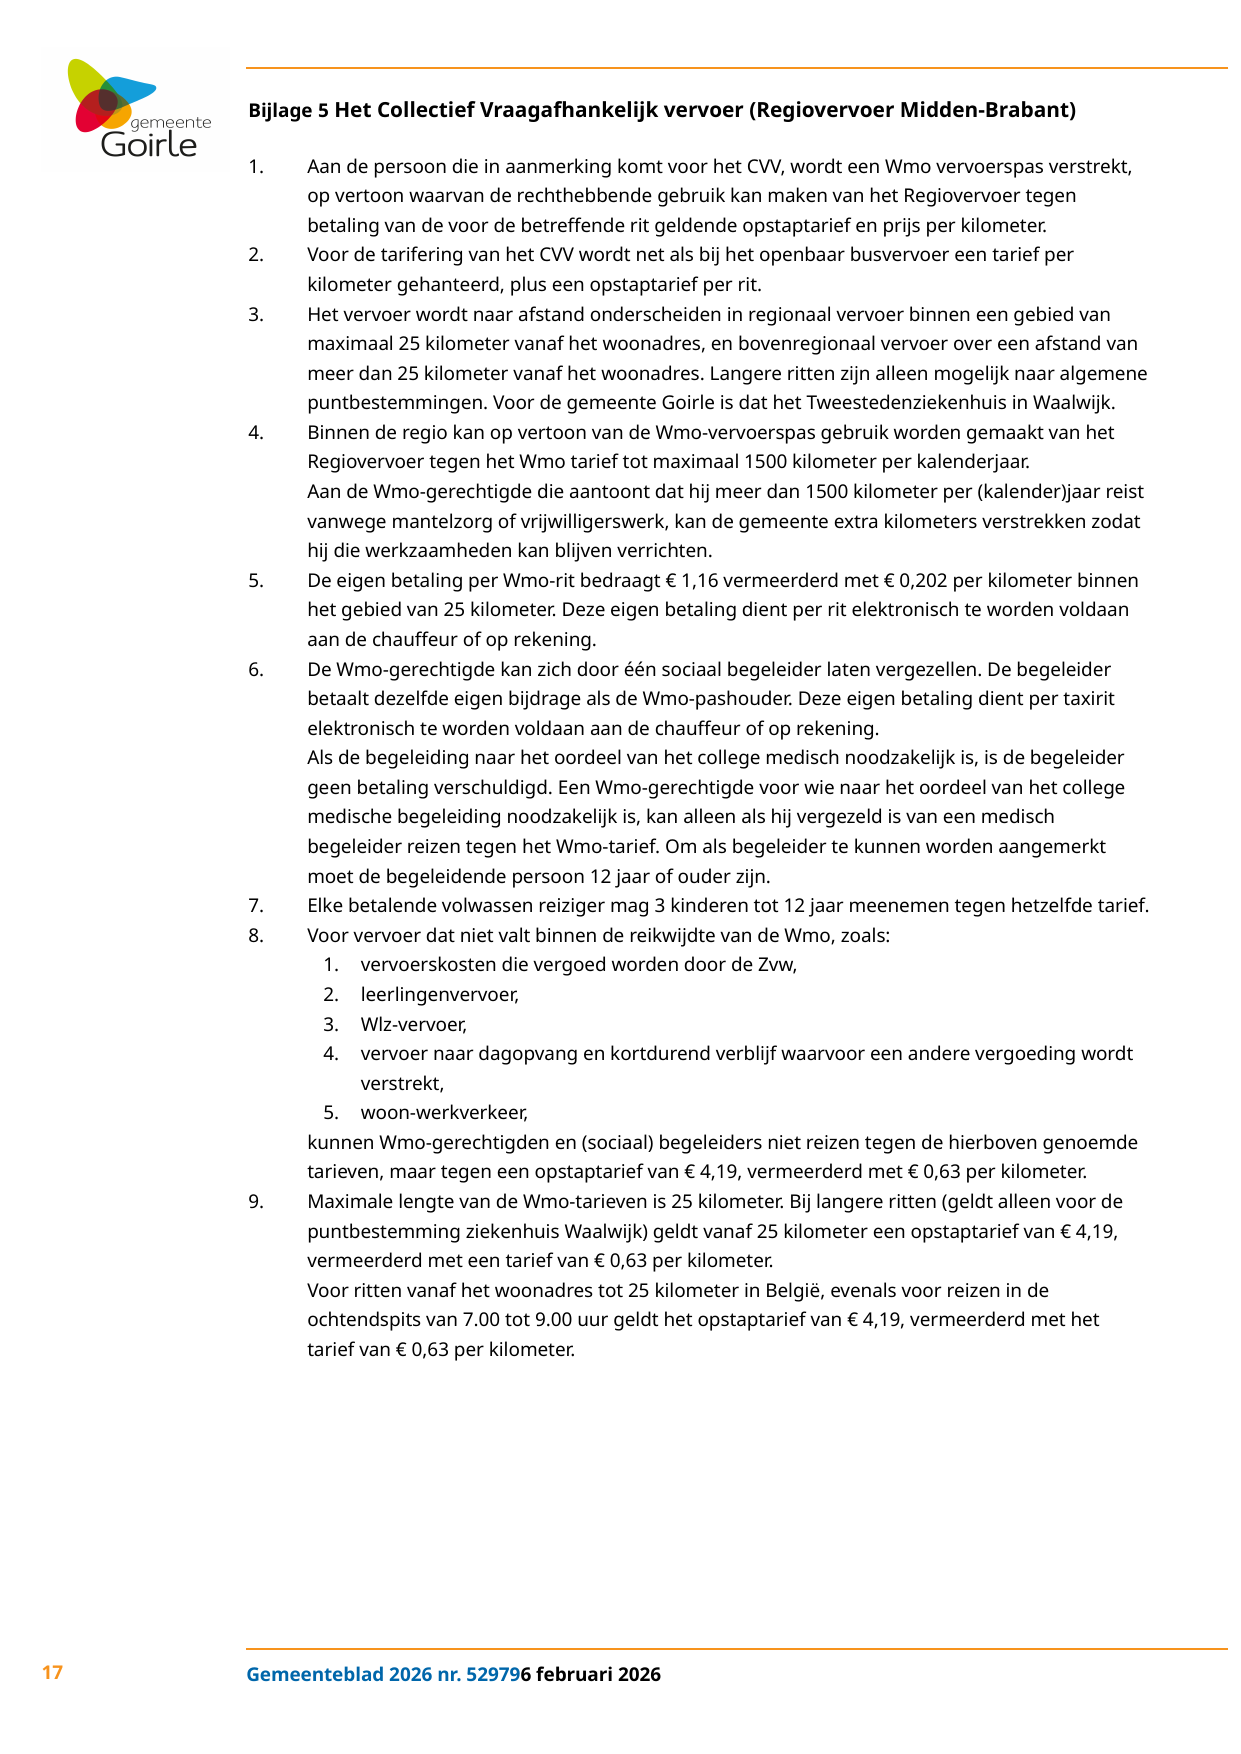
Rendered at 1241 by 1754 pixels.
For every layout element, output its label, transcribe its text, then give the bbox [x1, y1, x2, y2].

list Voor de tarifering van het CVV wordt net als bij het openbaar busvervoer een tarief per kilometer gehanteerd, plus een opstaptarief per rit. [248, 242, 1152, 297]
list Voor vervoer dat niet valt binnen de reikwijdte van de Wmo, zoals: [248, 922, 1152, 948]
list Aan de persoon die in aanmerking komt voor het CVV, wordt een Wmo vervoerspas verstrekt, op vertoon waarvan de rechthebbende gebruik kan maken van het Regiovervoer tegen betaling van de voor de betreffende rit geldende opstaptarief en prijs per kilometer. [248, 153, 1152, 238]
list vervoerskosten die vergoed worden door de Zvw, [323, 952, 1152, 977]
list woon-werkverkeer, [323, 1099, 1152, 1125]
list De Wmo-gerechtigde kan zich door één sociaal begeleider laten vergezellen. De begeleider betaalt dezelfde eigen bijdrage als de Wmo-pashouder. Deze eigen betaling dient per taxirit elektronisch te worden voldaan aan de chauffeur of op rekening. [248, 656, 1152, 741]
list Maximale lengte van de Wmo-tarieven is 25 kilometer. Bij langere ritten (geldt alleen voor de puntbestemming ziekenhuis Waalwijk) geldt vanaf 25 kilometer een opstaptarief van € 4,19, vermeerderd met een tarief van € 0,63 per kilometer. [248, 1188, 1152, 1273]
list De eigen betaling per Wmo-rit bedraagt € 1,16 vermeerderd met € 0,202 per kilometer binnen het gebied van 25 kilometer. Deze eigen betaling dient per rit elektronisch te worden voldaan aan de chauffeur of op rekening. [248, 567, 1152, 652]
list Voor ritten vanaf het woonadres tot 25 kilometer in België, evenals voor reizen in de ochtendspits van 7.00 tot 9.00 uur geldt het opstaptarief van € 4,19, vermeerderd met het tarief van € 0,63 per kilometer. [248, 1277, 1152, 1362]
list leerlingenvervoer, [323, 981, 1152, 1007]
text Bijlage 5 Het Collectief Vraagafhankelijk vervoer (Regiovervoer Midden-Brabant) [248, 95, 1152, 123]
list Als de begeleiding naar het oordeel van het college medisch noodzakelijk is, is de begeleider geen betaling verschuldigd. Een Wmo-gerechtigde voor wie naar het oordeel van het college medische begeleiding noodzakelijk is, kan alleen als hij vergezeld is van een medisch begeleider reizen tegen het Wmo-tarief. Om als begeleider te kunnen worden aangemerkt moet de begeleidende persoon 12 jaar of ouder zijn. [248, 744, 1152, 889]
list Aan de Wmo-gerechtigde die aantoont dat hij meer dan 1500 kilometer per (kalender)jaar reist vanwege mantelzorg of vrijwilligerswerk, kan de gemeente extra kilometers verstrekken zodat hij die werkzaamheden kan blijven verrichten. [248, 478, 1152, 563]
list vervoer naar dagopvang en kortdurend verblijf waarvoor een andere vergoeding wordt verstrekt, [323, 1040, 1152, 1096]
picture [41, 47, 231, 172]
list Het vervoer wordt naar afstand onderscheiden in regionaal vervoer binnen een gebied van maximaal 25 kilometer vanaf het woonadres, en bovenregionaal vervoer over een afstand van meer dan 25 kilometer vanaf het woonadres. Langere ritten zijn alleen mogelijk naar algemene puntbestemmingen. Voor de gemeente Goirle is dat het Tweestedenziekenhuis in Waalwijk. [248, 301, 1152, 415]
list Binnen de regio kan op vertoon van de Wmo-vervoerspas gebruik worden gemaakt van het Regiovervoer tegen het Wmo tarief tot maximaal 1500 kilometer per kalenderjaar. [248, 419, 1152, 474]
list kunnen Wmo-gerechtigden en (sociaal) begeleiders niet reizen tegen de hierboven genoemde tarieven, maar tegen een opstaptarief van € 4,19, vermeerderd met € 0,63 per kilometer. [248, 1129, 1152, 1184]
list Elke betalende volwassen reiziger mag 3 kinderen tot 12 jaar meenemen tegen hetzelfde tarief. [248, 892, 1152, 918]
list Wlz-vervoer, [323, 1011, 1152, 1037]
